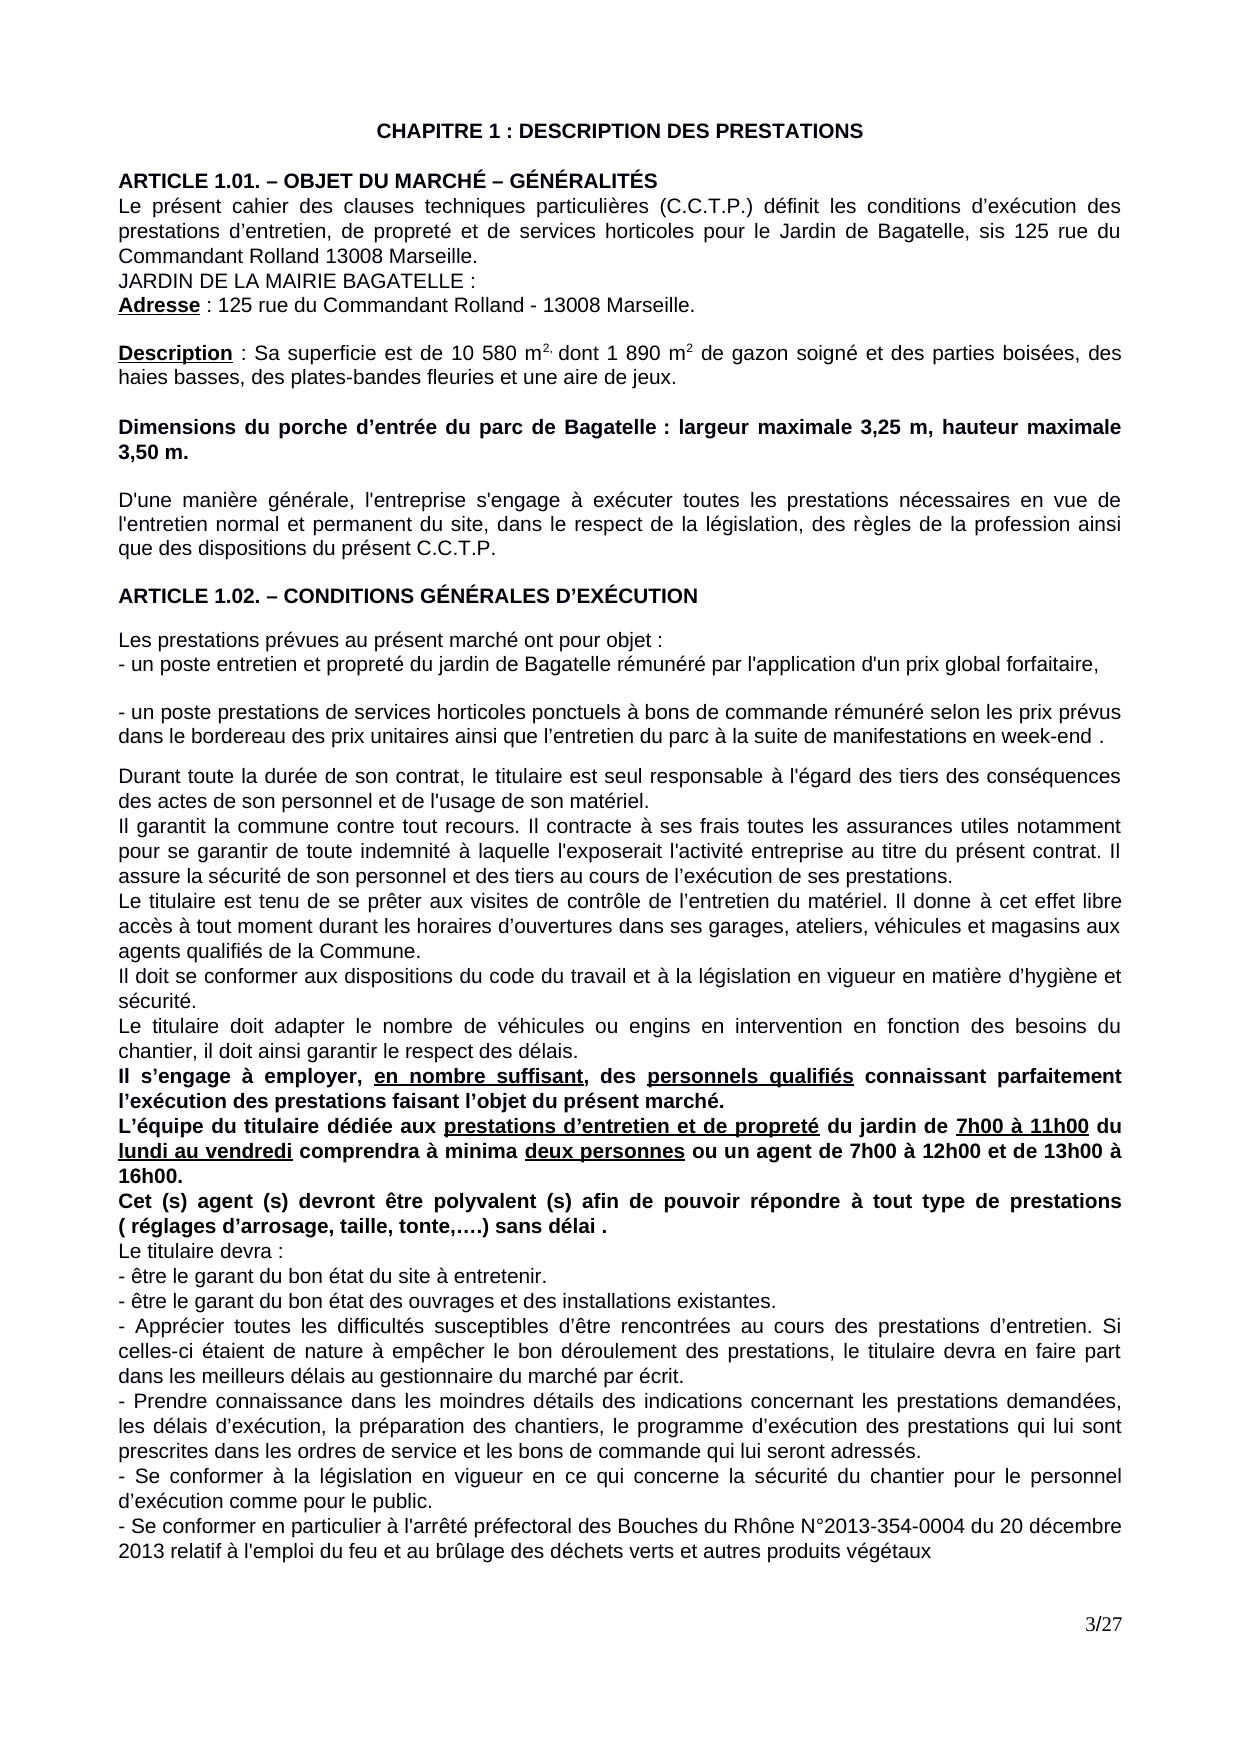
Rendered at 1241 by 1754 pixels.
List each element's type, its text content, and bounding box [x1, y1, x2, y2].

text - un poste entretien et propreté du jardin de Bagatelle rémunéré par l'application d'un prix global forfaitaire, [118, 652, 1122, 676]
text D'une manière générale, l'entreprise s'engage à exécuter toutes les prestations nécessaires en vue de l'entretien normal et permanent du site, dans le respect de la législation, des règles de la profession ainsi que des dispositions du présent C.C.T.P. [118, 488, 1122, 560]
text Le titulaire devra : [118, 1237, 1122, 1262]
text - Se conformer en particulier à l'arrêté préfectoral des Bouches du Rhône N°2013-354-0004 du 20 décembre 2013 relatif à l'emploi du feu et au brûlage des déchets verts et autres produits végétaux [118, 1512, 1122, 1562]
text Le titulaire est tenu de se prêter aux visites de contrôle de l’entretien du matériel. Il donne à cet effet libre accès à tout moment durant les horaires d’ouvertures dans ses garages, ateliers, véhicules et magasins aux agents qualifiés de la Commune. [118, 887, 1122, 962]
text Il doit se conformer aux dispositions du code du travail et à la législation en vigueur en matière d’hygiène et sécurité. [118, 962, 1122, 1012]
text L’équipe du titulaire dédiée aux prestations d’entretien et de propreté du jardin de 7h00 à 11h00 du lundi au vendredi comprendra à minima deux personnes ou un agent de 7h00 à 12h00 et de 13h00 à 16h00. [118, 1112, 1122, 1187]
text - Apprécier toutes les difficultés susceptibles d’être rencontrées au cours des prestations d’entretien. Si celles-ci étaient de nature à empêcher le bon déroulement des prestations, le titulaire devra en faire part dans les meilleurs délais au gestionnaire du marché par écrit. [118, 1312, 1122, 1387]
text Adresse : 125 rue du Commandant Rolland - 13008 Marseille. [118, 293, 1122, 317]
text Il s’engage à employer, en nombre suffisant, des personnels qualifiés connaissant parfaitement l’exécution des prestations faisant l’objet du présent marché. [118, 1062, 1122, 1112]
text CHAPITRE 1 : DESCRIPTION DES PRESTATIONS [118, 118, 1122, 143]
text Dimensions du porche d’entrée du parc de Bagatelle : largeur maximale 3,25 m, hauteur maximale 3,50 m. [118, 414, 1122, 464]
text ARTICLE 1.01. – OBJET DU MARCHÉ – GÉNÉRALITÉS [118, 168, 1122, 193]
text - un poste prestations de services horticoles ponctuels à bons de commande rémunéré selon les prix prévus dans le bordereau des prix unitaires ainsi que l’entretien du parc à la suite de manifestations en week-end . [118, 700, 1122, 748]
text - Prendre connaissance dans les moindres détails des indications concernant les prestations demandées, les délais d’exécution, la préparation des chantiers, le programme d’exécution des prestations qui lui sont prescrites dans les ordres de service et les bons de commande qui lui seront adressés. [118, 1387, 1122, 1462]
text - Se conformer à la législation en vigueur en ce qui concerne la sécurité du chantier pour le personnel d’exécution comme pour le public. [118, 1462, 1122, 1512]
text Durant toute la durée de son contrat, le titulaire est seul responsable à l'égard des tiers des conséquences des actes de son personnel et de l'usage de son matériel. [118, 762, 1122, 812]
text Description : Sa superficie est de 10 580 m2, dont 1 890 m2 de gazon soigné et des parties boisées, des haies basses, des plates-bandes fleuries et une aire de jeux. [118, 341, 1122, 389]
text Le présent cahier des clauses techniques particulières (C.C.T.P.) définit les conditions d’exécution des prestations d’entretien, de propreté et de services horticoles pour le Jardin de Bagatelle, sis 125 rue du Commandant Rolland 13008 Marseille. [118, 193, 1122, 268]
text Il garantit la commune contre tout recours. Il contracte à ses frais toutes les assurances utiles notamment pour se garantir de toute indemnité à laquelle l'exposerait l'activité entreprise au titre du présent contrat. Il assure la sécurité de son personnel et des tiers au cours de l’exécution de ses prestations. [118, 812, 1122, 887]
text JARDIN DE LA MAIRIE BAGATELLE : [118, 268, 1122, 293]
text - être le garant du bon état des ouvrages et des installations existantes. [118, 1287, 1122, 1312]
text Le titulaire doit adapter le nombre de véhicules ou engins en intervention en fonction des besoins du chantier, il doit ainsi garantir le respect des délais. [118, 1012, 1122, 1062]
text - être le garant du bon état du site à entretenir. [118, 1262, 1122, 1287]
text ARTICLE 1.02. – CONDITIONS GÉNÉRALES D’EXÉCUTION [118, 584, 1122, 608]
text Cet (s) agent (s) devront être polyvalent (s) afin de pouvoir répondre à tout type de prestations ( réglages d’arrosage, taille, tonte,….) sans délai . [118, 1187, 1122, 1237]
text Les prestations prévues au présent marché ont pour objet : [118, 627, 1122, 652]
